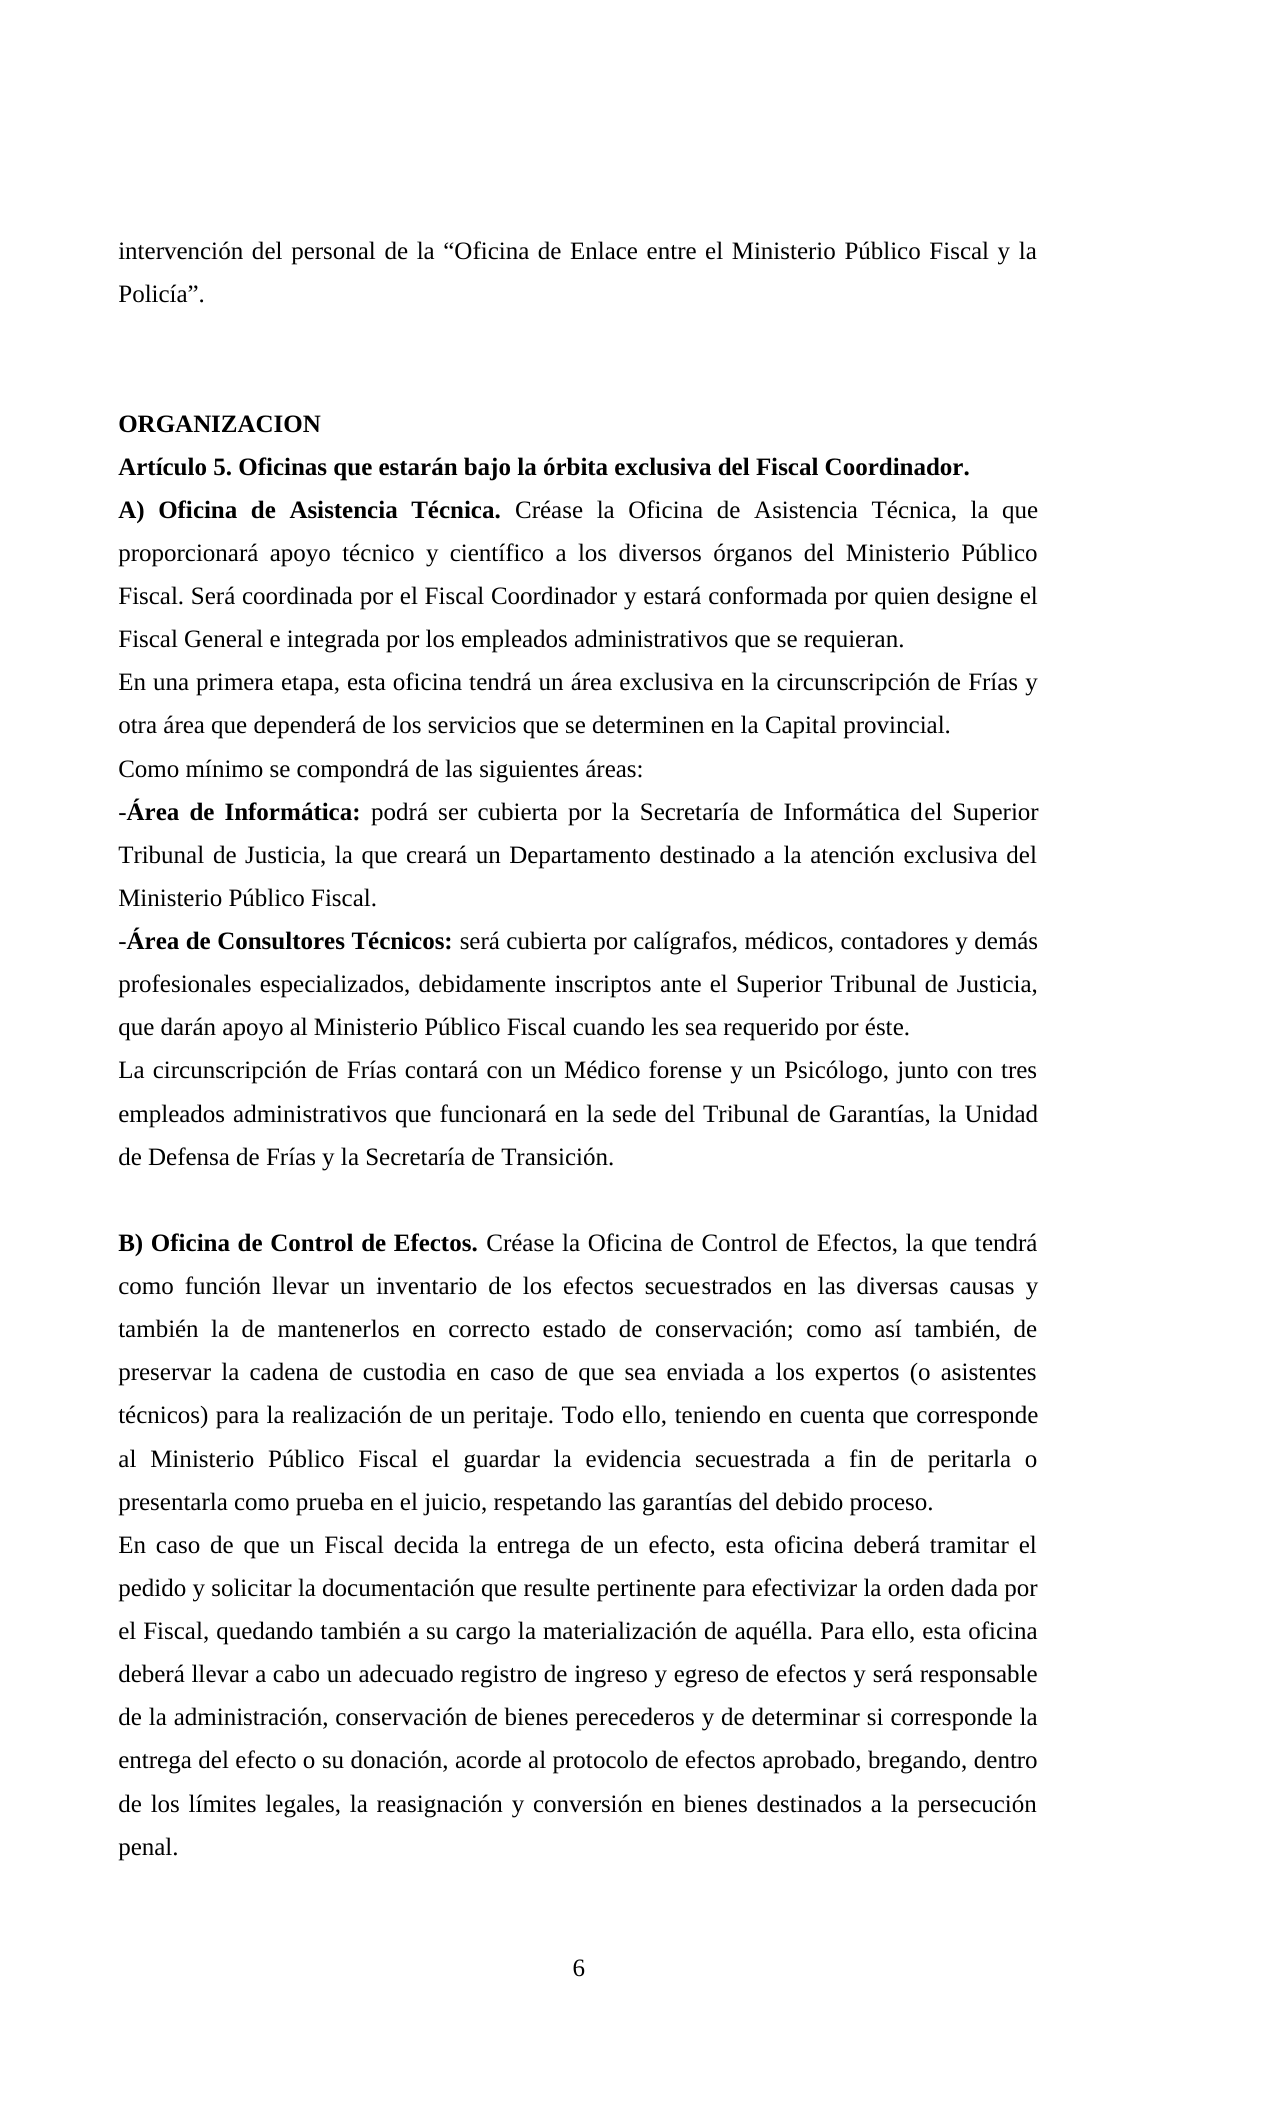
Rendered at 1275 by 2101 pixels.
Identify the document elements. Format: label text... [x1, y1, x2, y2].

text ORGANIZACION [118, 409, 1039, 437]
text La circunscripción de Frías contará con un Médico forense y un Psicólogo, junto con tres empleados administrativos que funcionará en la sede del Tribunal de Garantías, la Unidad de Defensa de Frías y la Secretaría de Transición. [118, 1056, 1039, 1171]
text En caso de que un Fiscal decida la entrega de un efecto, esta oficina deberá tramitar el pedido y solicitar la documentación que resulte pertinente para efectivizar la orden dada por el Fiscal, quedando también a su cargo la materialización de aquélla. Para ello, esta oficina deberá llevar a cabo un adecuado registro de ingreso y egreso de efectos y será responsable de la administración, conservación de bienes perecederos y de determinar si corresponde la entrega del efecto o su donación, acorde al protocolo de efectos aprobado, bregando, dentro de los límites legales, la reasignación y conversión en bienes destinados a la persecución penal. [118, 1530, 1039, 1861]
text -Área de Consultores Técnicos: será cubierta por calígrafos, médicos, contadores y demás profesionales especializados, debidamente inscriptos ante el Superior Tribunal de Justicia, que darán apoyo al Ministerio Público Fiscal cuando les sea requerido por éste. [118, 926, 1039, 1041]
text -Área de Informática: podrá ser cubierta por la Secretaría de Informática del Superior Tribunal de Justicia, la que creará un Departamento destinado a la atención exclusiva del Ministerio Público Fiscal. [118, 797, 1039, 912]
text Artículo 5. Oficinas que estarán bajo la órbita exclusiva del Fiscal Coordinador. [118, 452, 1039, 481]
text Como mínimo se compondrá de las siguientes áreas: [118, 754, 1039, 782]
text B) Oficina de Control de Efectos. Créase la Oficina de Control de Efectos, la que tendrá como función llevar un inventario de los efectos secuestrados en las diversas causas y también la de mantenerlos en correcto estado de conservación; como así también, de preservar la cadena de custodia en caso de que sea enviada a los expertos (o asistentes técnicos) para la realización de un peritaje. Todo ello, teniendo en cuenta que corresponde al Ministerio Público Fiscal el guardar la evidencia secuestrada a fin de peritarla o presentarla como prueba en el juicio, respetando las garantías del debido proceso. [118, 1228, 1039, 1516]
text En una primera etapa, esta oficina tendrá un área exclusiva en la circunscripción de Frías y otra área que dependerá de los servicios que se determinen en la Capital provincial. [118, 667, 1039, 739]
text intervención del personal de la “Oficina de Enlace entre el Ministerio Público Fiscal y la Policía”. [118, 236, 1039, 308]
text A) Oficina de Asistencia Técnica. Créase la Oficina de Asistencia Técnica, la que proporcionará apoyo técnico y científico a los diversos órganos del Ministerio Público Fiscal. Será coordinada por el Fiscal Coordinador y estará conformada por quien designe el Fiscal General e integrada por los empleados administrativos que se requieran. [118, 495, 1039, 653]
